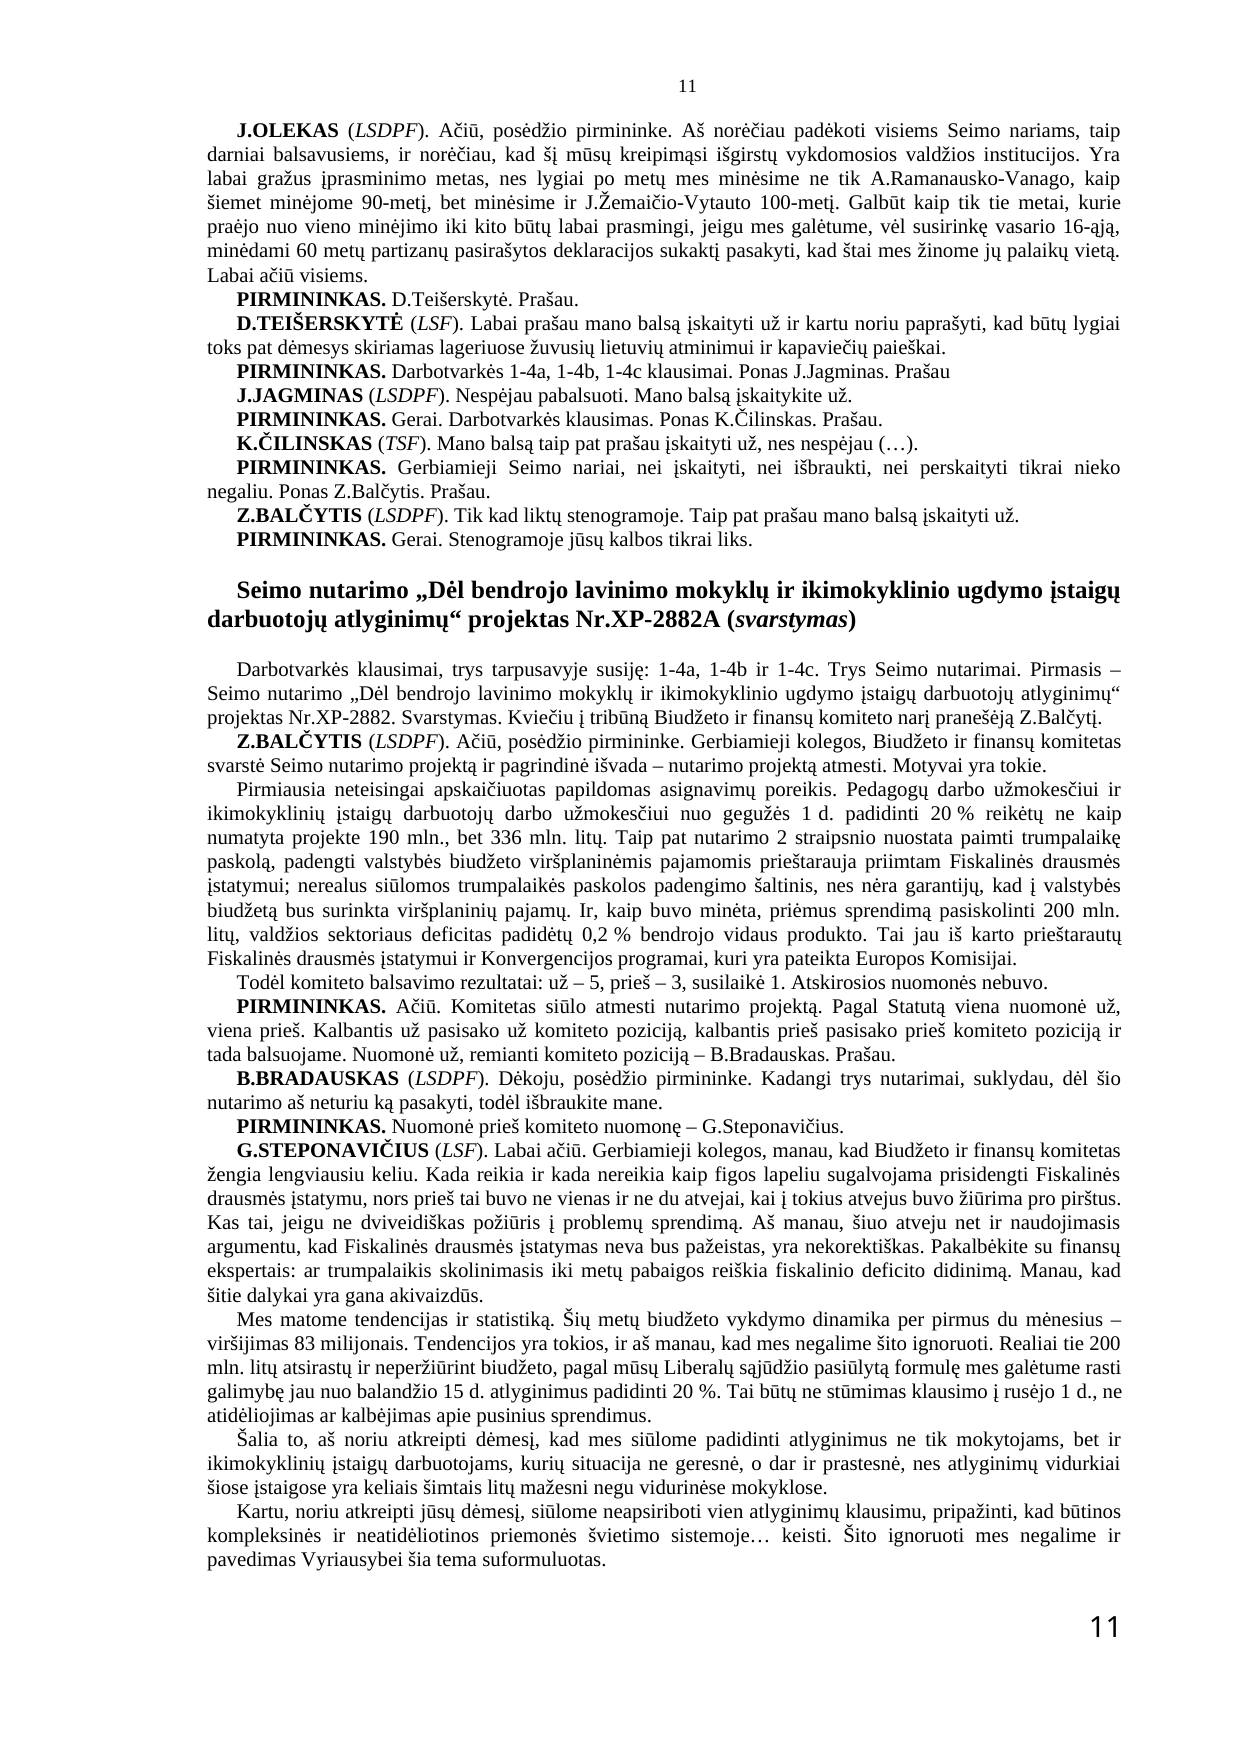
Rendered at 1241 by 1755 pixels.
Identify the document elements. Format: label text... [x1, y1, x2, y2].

text PIRMININKAS. Nuomonė prieš komiteto nuomonę – G.Steponavičius. [207, 1114, 1122, 1138]
text PIRMININKAS. D.Teišerskytė. Prašau. [207, 287, 1122, 311]
text Seimo nutarimo „Dėl bendrojo lavinimo mokyklų ir ikimokyklinio ugdymo įstaigų darbuotojų atlyginimų“ projektas Nr.XP-2882A (svarstymas) [207, 575, 1122, 633]
text Pirmiausia neteisingai apskaičiuotas papildomas asignavimų poreikis. Pedagogų darbo užmokesčiui ir ikimokyklinių įstaigų darbuotojų darbo užmokesčiui nuo gegužės 1 d. padidinti 20 % reikėtų ne kaip numatyta projekte 190 mln., bet 336 mln. litų. Taip pat nutarimo 2 straipsnio nuostata paimti trumpalaikę paskolą, padengti valstybės biudžeto viršplaninėmis pajamomis prieštarauja priimtam Fiskalinės drausmės įstatymui; nerealus siūlomos trumpalaikės paskolos padengimo šaltinis, nes nėra garantijų, kad į valstybės biudžetą bus surinkta viršplaninių pajamų. Ir, kaip buvo minėta, priėmus sprendimą pasiskolinti 200 mln. litų, valdžios sektoriaus deficitas padidėtų 0,2 % bendrojo vidaus produkto. Tai jau iš karto prieštarautų Fiskalinės drausmės įstatymui ir Konvergencijos programai, kuri yra pateikta Europos Komisijai. [207, 777, 1122, 970]
text Darbotvarkės klausimai, trys tarpusavyje susiję: 1-4a, 1-4b ir 1-4c. Trys Seimo nutarimai. Pirmasis – Seimo nutarimo „Dėl bendrojo lavinimo mokyklų ir ikimokyklinio ugdymo įstaigų darbuotojų atlyginimų“ projektas Nr.XP-2882. Svarstymas. Kviečiu į tribūną Biudžeto ir finansų komiteto narį pranešėją Z.Balčytį. [207, 657, 1122, 729]
text J.OLEKAS (LSDPF). Ačiū, posėdžio pirmininke. Aš norėčiau padėkoti visiems Seimo nariams, taip darniai balsavusiems, ir norėčiau, kad šį mūsų kreipimąsi išgirstų vykdomosios valdžios institucijos. Yra labai gražus įprasminimo metas, nes lygiai po metų mes minėsime ne tik A.Ramanausko-Vanago, kaip šiemet minėjome 90-metį, bet minėsime ir J.Žemaičio-Vytauto 100-metį. Galbūt kaip tik tie metai, kurie praėjo nuo vieno minėjimo iki kito būtų labai prasmingi, jeigu mes galėtume, vėl susirinkę vasario 16-ąją, minėdami 60 metų partizanų pasirašytos deklaracijos sukaktį pasakyti, kad štai mes žinome jų palaikų vietą. Labai ačiū visiems. [207, 118, 1122, 287]
text Šalia to, aš noriu atkreipti dėmesį, kad mes siūlome padidinti atlyginimus ne tik mokytojams, bet ir ikimokyklinių įstaigų darbuotojams, kurių situacija ne geresnė, o dar ir prastesnė, nes atlyginimų vidurkiai šiose įstaigose yra keliais šimtais litų mažesni negu vidurinėse mokyklose. [207, 1427, 1122, 1499]
text D.TEIŠERSKYTĖ (LSF). Labai prašau mano balsą įskaityti už ir kartu noriu paprašyti, kad būtų lygiai toks pat dėmesys skiriamas lageriuose žuvusių lietuvių atminimui ir kapaviečių paieškai. [207, 311, 1122, 359]
text PIRMININKAS. Darbotvarkės 1-4a, 1-4b, 1-4c klausimai. Ponas J.Jagminas. Prašau [207, 359, 1122, 383]
text G.STEPONAVIČIUS (LSF). Labai ačiū. Gerbiamieji kolegos, manau, kad Biudžeto ir finansų komitetas žengia lengviausiu keliu. Kada reikia ir kada nereikia kaip figos lapeliu sugalvojama prisidengti Fiskalinės drausmės įstatymu, nors prieš tai buvo ne vienas ir ne du atvejai, kai į tokius atvejus buvo žiūrima pro pirštus. Kas tai, jeigu ne dviveidiškas požiūris į problemų sprendimą. Aš manau, šiuo atveju net ir naudojimasis argumentu, kad Fiskalinės drausmės įstatymas neva bus pažeistas, yra nekorektiškas. Pakalbėkite su finansų ekspertais: ar trumpalaikis skolinimasis iki metų pabaigos reiškia fiskalinio deficito didinimą. Manau, kad šitie dalykai yra gana akivaizdūs. [207, 1138, 1122, 1307]
text PIRMININKAS. Gerai. Stenogramoje jūsų kalbos tikrai liks. [207, 527, 1122, 551]
text Z.BALČYTIS (LSDPF). Ačiū, posėdžio pirmininke. Gerbiamieji kolegos, Biudžeto ir finansų komitetas svarstė Seimo nutarimo projektą ir pagrindinė išvada – nutarimo projektą atmesti. Motyvai yra tokie. [207, 729, 1122, 777]
text Todėl komiteto balsavimo rezultatai: už – 5, prieš – 3, susilaikė 1. Atskirosios nuomonės nebuvo. [207, 970, 1122, 994]
text PIRMININKAS. Ačiū. Komitetas siūlo atmesti nutarimo projektą. Pagal Statutą viena nuomonė už, viena prieš. Kalbantis už pasisako už komiteto poziciją, kalbantis prieš pasisako prieš komiteto poziciją ir tada balsuojame. Nuomonė už, remianti komiteto poziciją – B.Bradauskas. Prašau. [207, 994, 1122, 1066]
text Mes matome tendencijas ir statistiką. Šių metų biudžeto vykdymo dinamika per pirmus du mėnesius – viršijimas 83 milijonais. Tendencijos yra tokios, ir aš manau, kad mes negalime šito ignoruoti. Realiai tie 200 mln. litų atsirastų ir neperžiūrint biudžeto, pagal mūsų Liberalų sąjūdžio pasiūlytą formulę mes galėtume rasti galimybę jau nuo balandžio 15 d. atlyginimus padidinti 20 %. Tai būtų ne stūmimas klausimo į rusėjo 1 d., ne atidėliojimas ar kalbėjimas apie pusinius sprendimus. [207, 1307, 1122, 1427]
text Kartu, noriu atkreipti jūsų dėmesį, siūlome neapsiriboti vien atlyginimų klausimu, pripažinti, kad būtinos kompleksinės ir neatidėliotinos priemonės švietimo sistemoje… keisti. Šito ignoruoti mes negalime ir pavedimas Vyriausybei šia tema suformuluotas. [207, 1499, 1122, 1571]
text J.JAGMINAS (LSDPF). Nespėjau pabalsuoti. Mano balsą įskaitykite už. [207, 383, 1122, 407]
text B.BRADAUSKAS (LSDPF). Dėkoju, posėdžio pirmininke. Kadangi trys nutarimai, suklydau, dėl šio nutarimo aš neturiu ką pasakyti, todėl išbraukite mane. [207, 1066, 1122, 1114]
text PIRMININKAS. Gerbiamieji Seimo nariai, nei įskaityti, nei išbraukti, nei perskaityti tikrai nieko negaliu. Ponas Z.Balčytis. Prašau. [207, 455, 1122, 503]
text PIRMININKAS. Gerai. Darbotvarkės klausimas. Ponas K.Čilinskas. Prašau. [207, 407, 1122, 431]
text Z.BALČYTIS (LSDPF). Tik kad liktų stenogramoje. Taip pat prašau mano balsą įskaityti už. [207, 503, 1122, 527]
text K.ČILINSKAS (TSF). Mano balsą taip pat prašau įskaityti už, nes nespėjau (…). [207, 431, 1122, 455]
